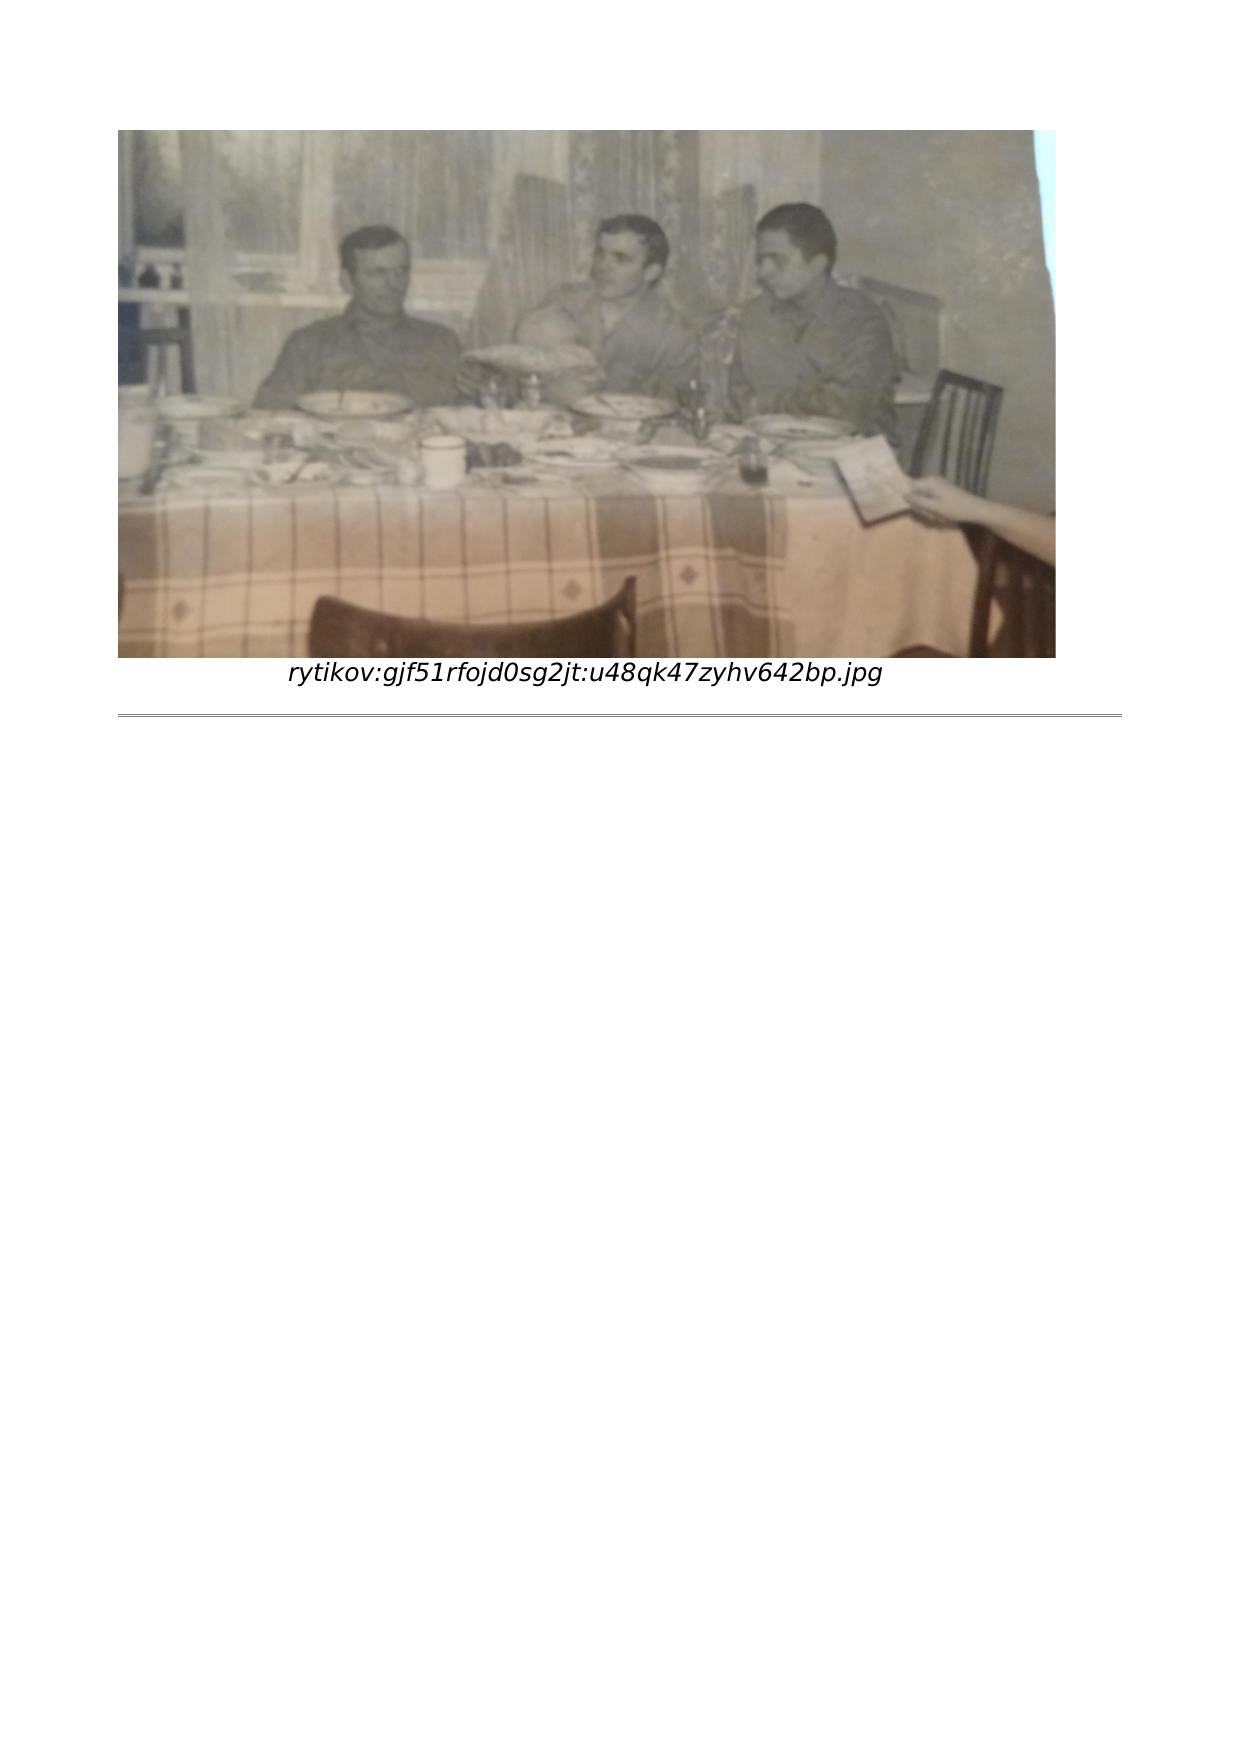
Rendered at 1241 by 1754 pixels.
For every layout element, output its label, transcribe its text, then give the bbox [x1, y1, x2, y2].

picture [118, 130, 1056, 658]
text rytikov:gjf51rfojd0sg2jt:u48qk47zyhv642bp.jpg [118, 658, 1056, 687]
